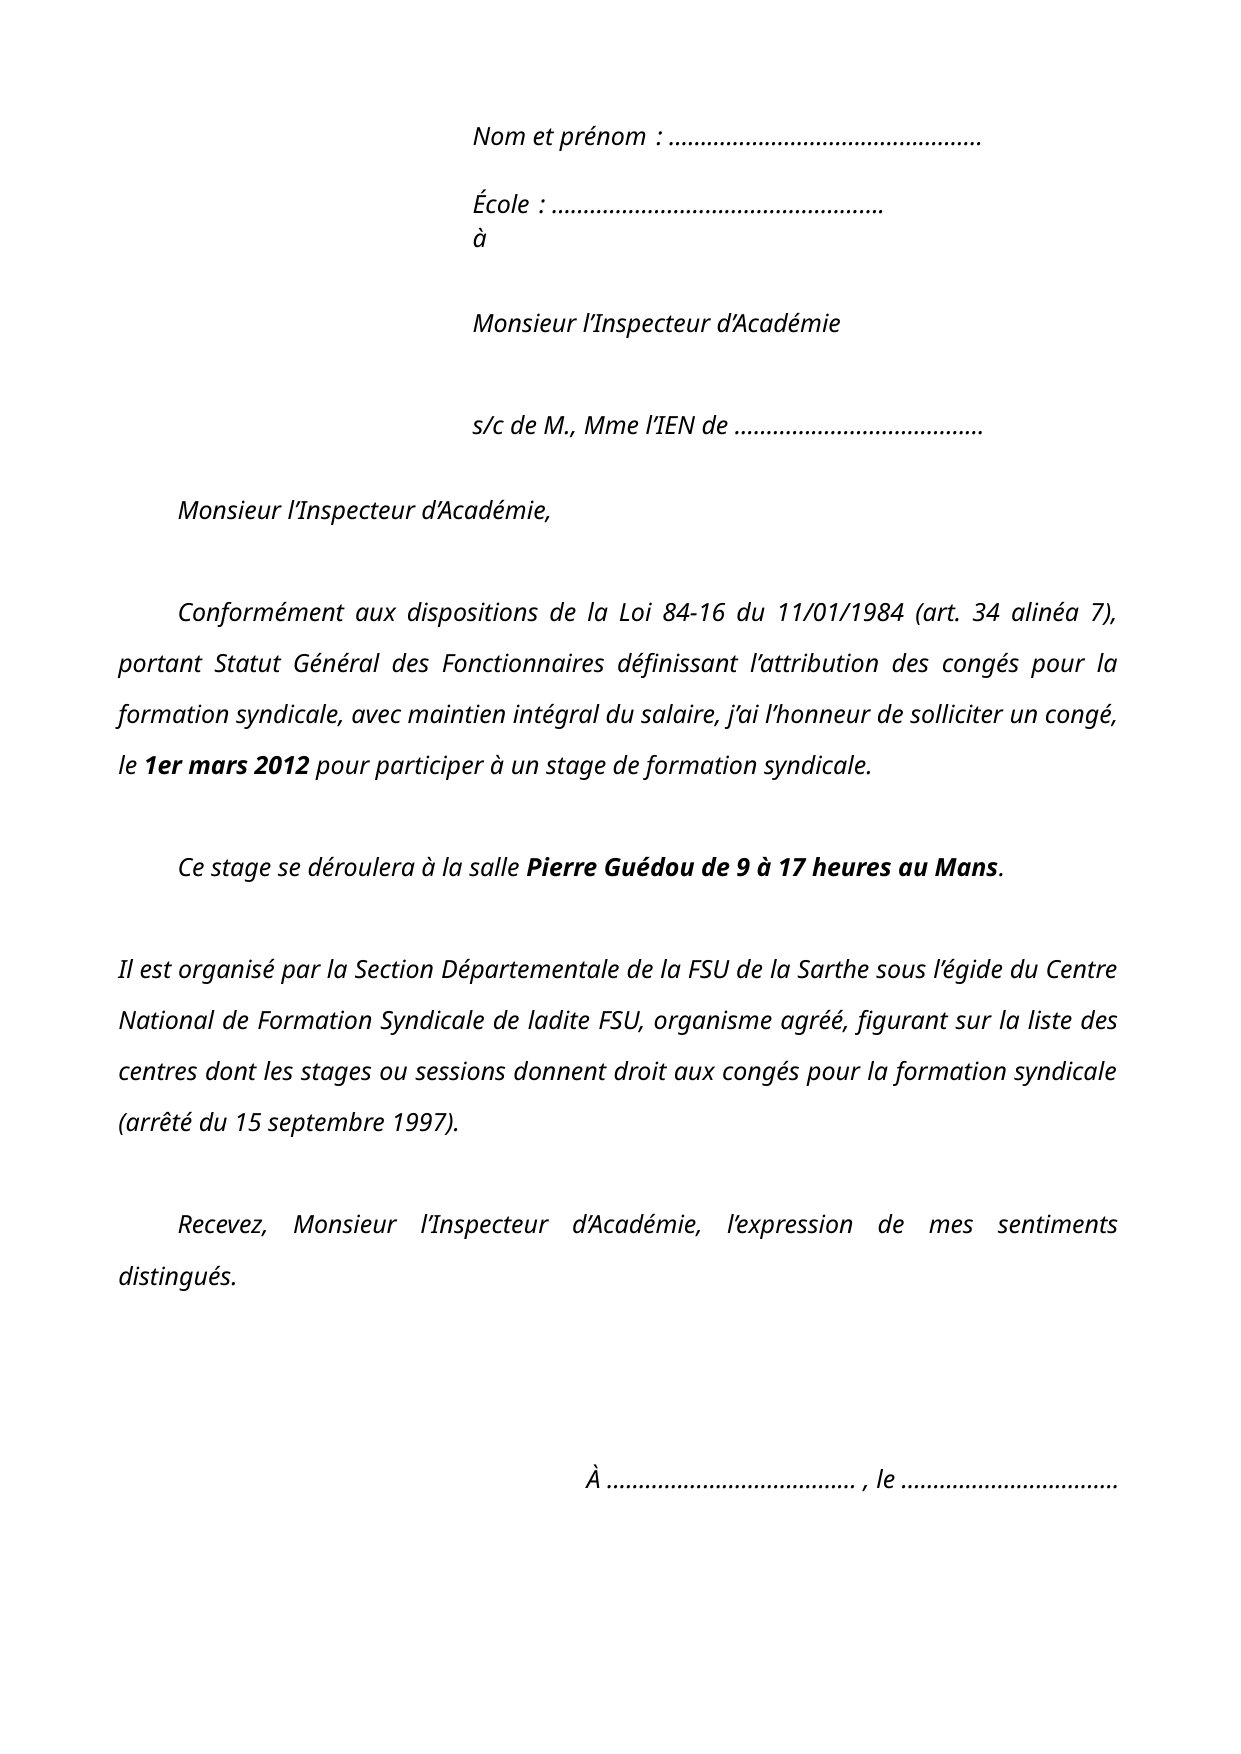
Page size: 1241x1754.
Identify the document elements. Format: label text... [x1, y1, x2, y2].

text École : ……………………………………………. [472, 186, 1122, 220]
text Il est organisé par la Section Départementale de la FSU de la Sarthe sous l’égide du Centre National de Formation Syndicale de ladite FSU, organisme agréé, figurant sur la liste des centres dont les stages ou sessions donnent droit aux congés pour la formation syndicale (arrêté du 15 septembre 1997). [118, 952, 1122, 1139]
text Nom et prénom : …………………………………………. [472, 118, 1122, 186]
text Conformément aux dispositions de la Loi 84-16 du 11/01/1984 (art. 34 alinéa 7), portant Statut Général des Fonctionnaires définissant l’attribution des congés pour la formation syndicale, avec maintien intégral du salaire, j’ai l’honneur de solliciter un congé, le 1er mars 2012 pour participer à un stage de formation syndicale. [118, 595, 1122, 782]
text Monsieur l’Inspecteur d’Académie, [118, 493, 1122, 527]
text s/c de M., Mme l’IEN de ………………………………… [472, 407, 1122, 442]
text Ce stage se déroulera à la salle Pierre Guédou de 9 à 17 heures au Mans. [118, 850, 1122, 884]
text Recevez, Monsieur l’Inspecteur d’Académie, l’expression de mes sentiments distingués. [118, 1207, 1122, 1292]
text à [472, 220, 1122, 254]
text Monsieur l’Inspecteur d’Académie [472, 305, 1122, 339]
text À ………………………………… , le ……………………………. [118, 1462, 1122, 1496]
